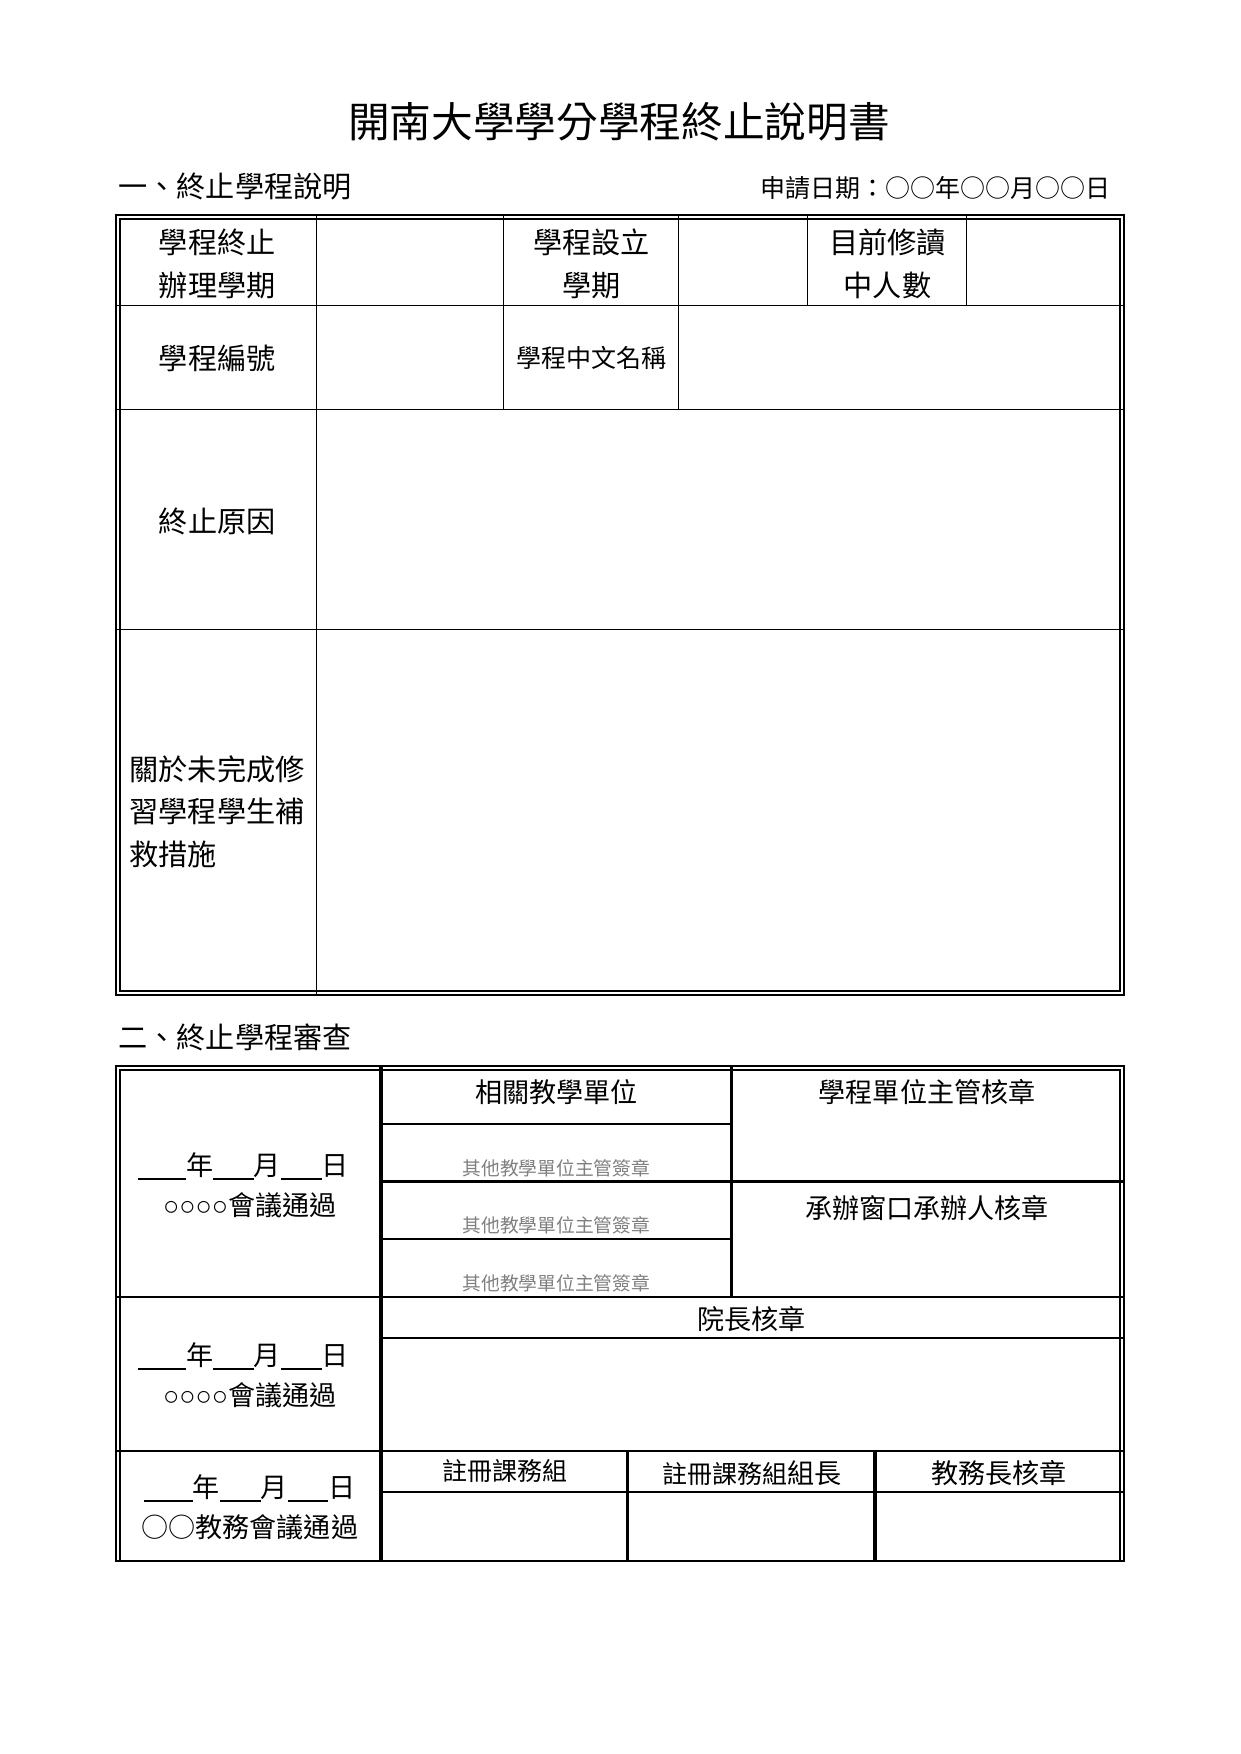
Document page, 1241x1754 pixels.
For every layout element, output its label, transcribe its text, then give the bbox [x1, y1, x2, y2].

table_header 相關教學單位 [383, 1071, 730, 1123]
table_cell 其他教學單位主管簽章 [383, 1240, 730, 1296]
table_header 學程單位主管核章 [733, 1071, 1119, 1180]
table_cell 教務長核章 [877, 1452, 1119, 1491]
table_cell [383, 1493, 626, 1560]
table_cell [679, 306, 1119, 408]
table_header 學程設立 學期 [504, 220, 678, 304]
table_cell 年 月 日 ○○教務會議通過 [121, 1452, 379, 1560]
table_cell [877, 1493, 1119, 1560]
table_cell 其他教學單位主管簽章 [383, 1183, 730, 1238]
table_header [317, 220, 503, 304]
table_cell 關於未完成修習學程學生補救措施 [121, 630, 316, 990]
table_cell [317, 630, 1119, 990]
table_cell 院長核章 [383, 1298, 1119, 1337]
table_cell 年 月 日 ○○○○會議通過 [121, 1298, 379, 1450]
table_cell [383, 1339, 1119, 1450]
text 開南大學學分學程終止說明書 [99, 89, 1138, 149]
table_cell 終止原因 [121, 410, 316, 629]
table_cell 承辦窗口承辦人核章 [733, 1183, 1119, 1296]
table_cell 學程編號 [121, 306, 316, 408]
table_cell 其他教學單位主管簽章 [383, 1125, 730, 1180]
table_cell 註冊課務組組長 [629, 1452, 873, 1491]
table_header 目前修讀中人數 [808, 220, 966, 304]
table_cell 學程中文名稱 [504, 306, 678, 408]
text 一、終止學程說明 申請日期：○○年○○月○○日 [118, 164, 1122, 206]
table_header [679, 220, 807, 304]
table_cell [317, 410, 1119, 629]
table_cell [629, 1493, 873, 1560]
table_cell 註冊課務組 [383, 1452, 626, 1491]
table_header 年 月 日 ○○○○會議通過 [121, 1071, 379, 1296]
table_header [967, 220, 1119, 304]
text 二、終止學程審查 [118, 1015, 1122, 1057]
table_cell [317, 306, 503, 408]
table_header 學程終止 辦理學期 [121, 220, 316, 304]
